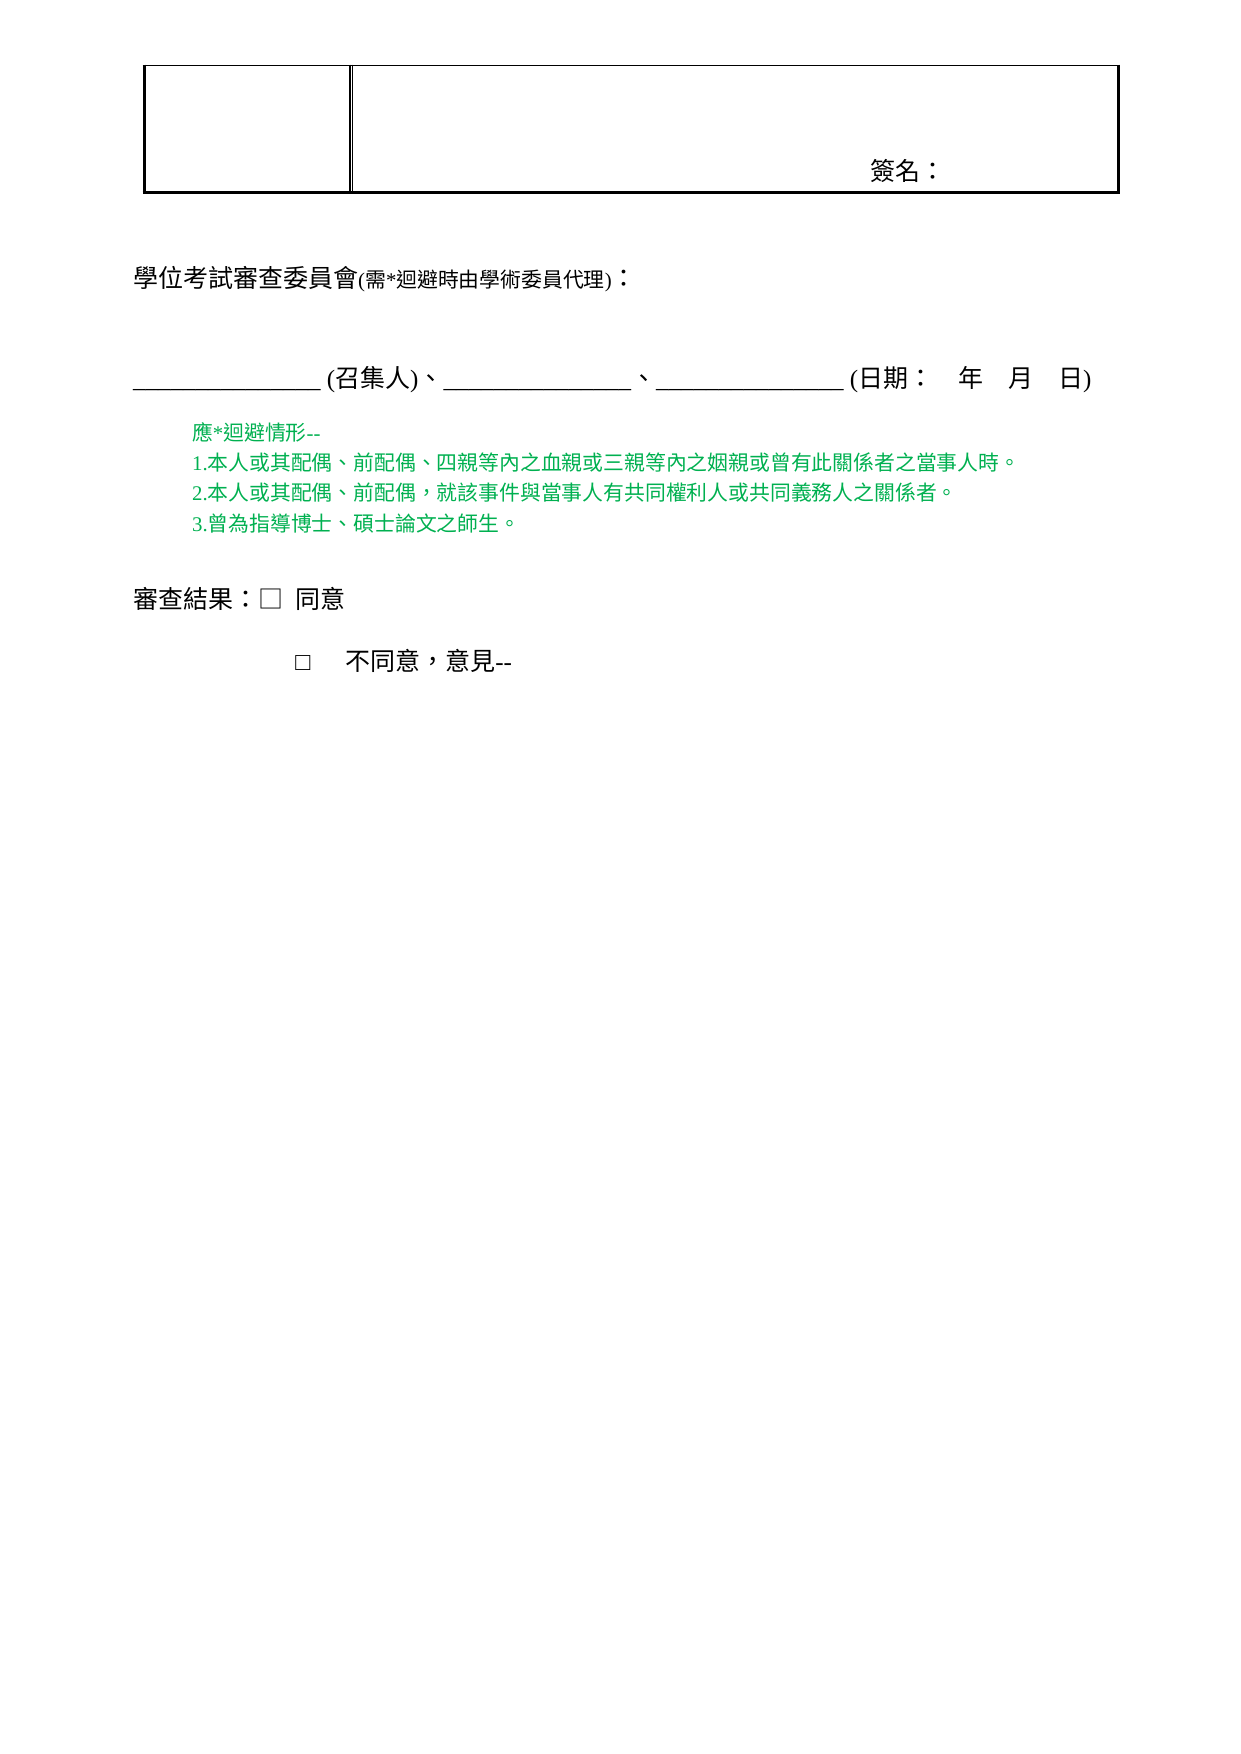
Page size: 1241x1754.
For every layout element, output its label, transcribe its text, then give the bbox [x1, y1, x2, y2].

list 不同意，意見-- [295, 618, 1122, 681]
text _______________ (召集人)、_______________、_______________ (日期： 年 月 日) [133, 335, 1122, 397]
table_cell 簽名： [353, 66, 1117, 191]
text 學位考試審查委員會(需*迴避時由學術委員代理)： [133, 235, 1122, 297]
table_cell [146, 66, 349, 191]
text 3.曾為指導博士、碩士論文之師生。 [192, 507, 1122, 537]
text 2.本人或其配偶、前配偶，就該事件與當事人有共同權利人或共同義務人之關係者。 [192, 477, 1122, 507]
text 審查結果：□ 同意 [133, 556, 1122, 618]
text 1.本人或其配偶、前配偶、四親等內之血親或三親等內之姻親或曾有此關係者之當事人時。 [192, 446, 1122, 477]
text 應*迴避情形-- [192, 416, 1122, 446]
